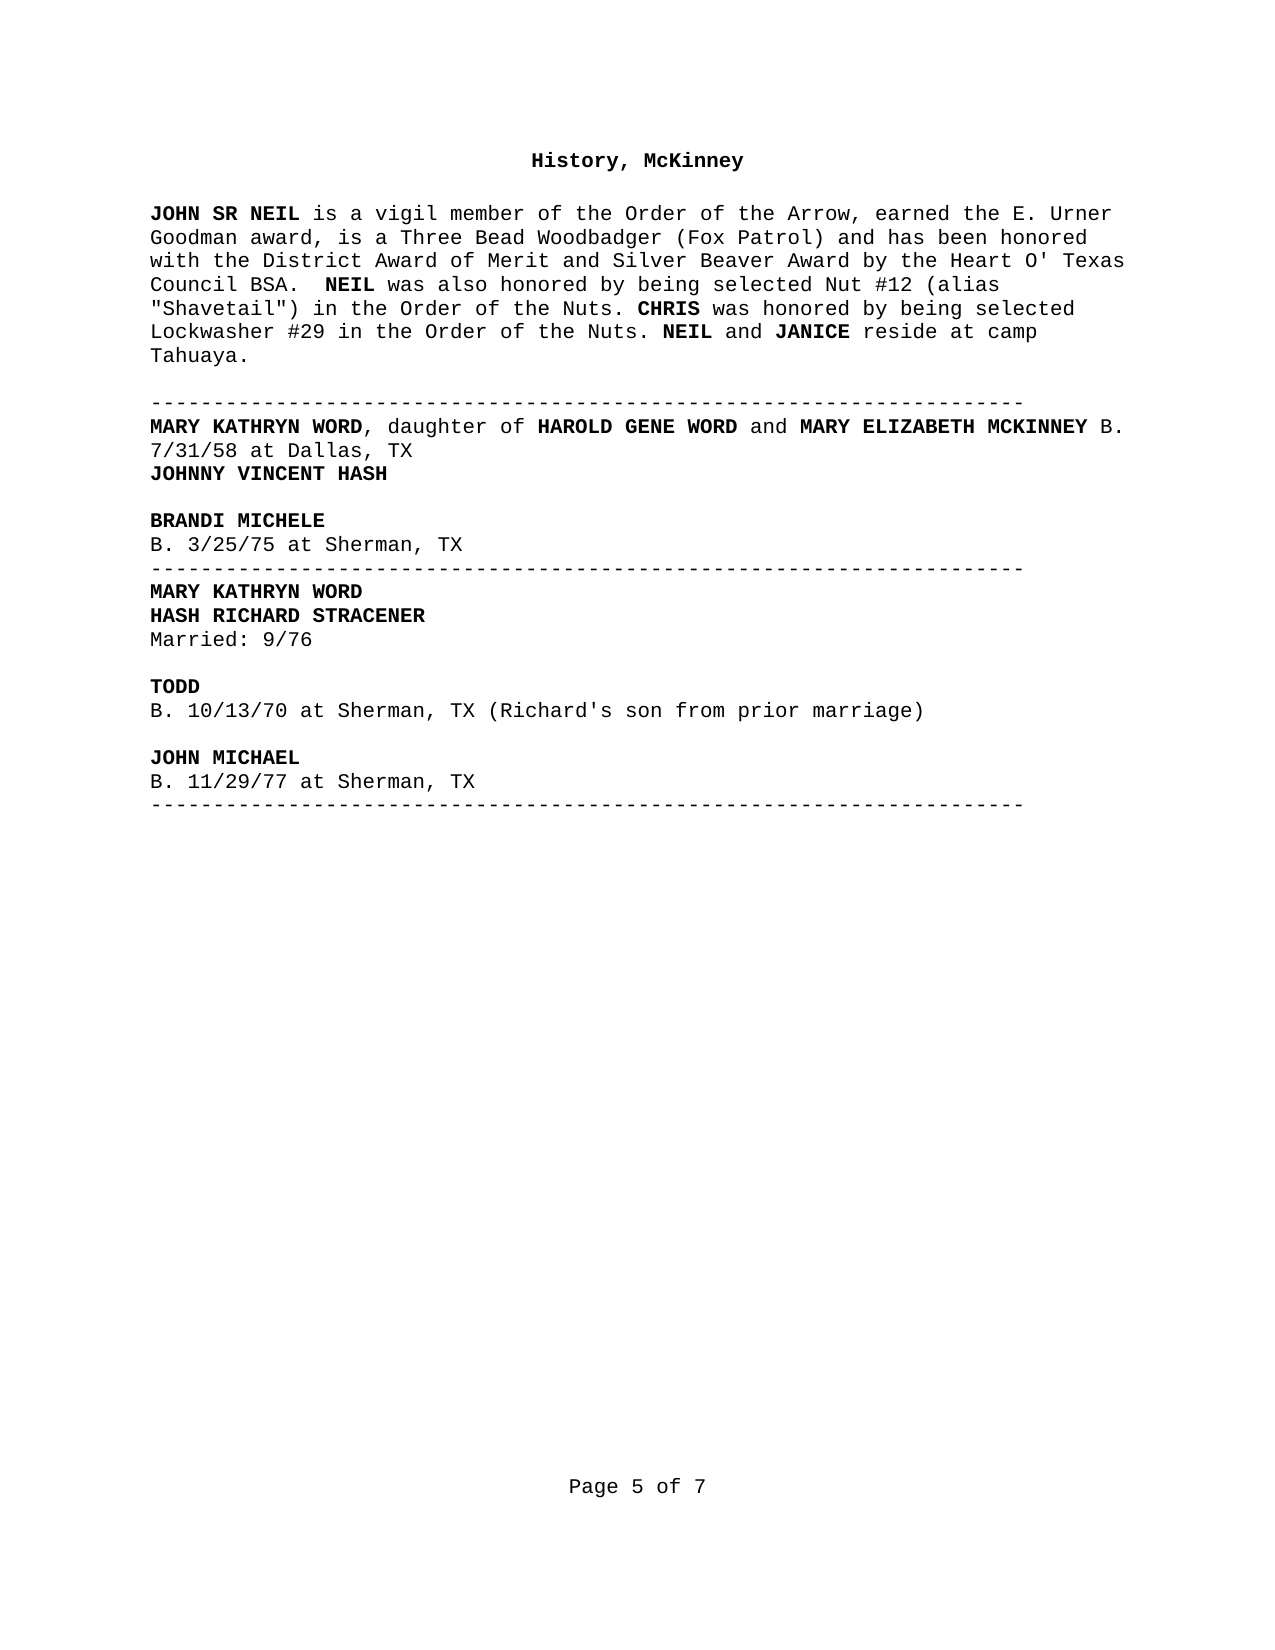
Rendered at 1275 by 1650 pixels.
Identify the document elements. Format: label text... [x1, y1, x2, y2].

text ---------------------------------------------------------------------- [150, 794, 1125, 818]
text Todd [150, 676, 1125, 700]
text B. 11/29/77 at Sherman, TX [150, 771, 1125, 794]
text B. 10/13/70 at Sherman, TX (Richard's son from prior marriage) [150, 700, 1125, 723]
text HASH RICHARD STRACENER [150, 605, 1125, 629]
text John Michael [150, 747, 1125, 771]
text ---------------------------------------------------------------------- [150, 392, 1125, 416]
text Brandi Michele [150, 511, 1125, 534]
text Married: 9/76 [150, 629, 1125, 652]
text JOHN SR Neil is a vigil member of the Order of the Arrow, earned the E. Urner Goodman award, is a Three Bead Woodbadger (Fox Patrol) and has been honored with the District Award of Merit and Silver Beaver Award by the Heart O' Texas Council BSA. Neil was also honored by being selected Nut #12 (alias "Shavetail") in the Order of the Nuts. Chris was honored by being selected Lockwasher #29 in the Order of the Nuts. Neil and Janice reside at camp Tahuaya. [150, 203, 1125, 369]
text B. 3/25/75 at Sherman, TX ---------------------------------------------------------------------- [150, 534, 1125, 581]
text MARY KATHRYN WORD [150, 581, 1125, 605]
text MARY KATHRYN WORD, daughter of Harold Gene Word and Mary Elizabeth McKinney B. 7/31/58 at Dallas, TX [150, 416, 1125, 463]
text JOHNNY VINCENT HASH [150, 463, 1125, 487]
